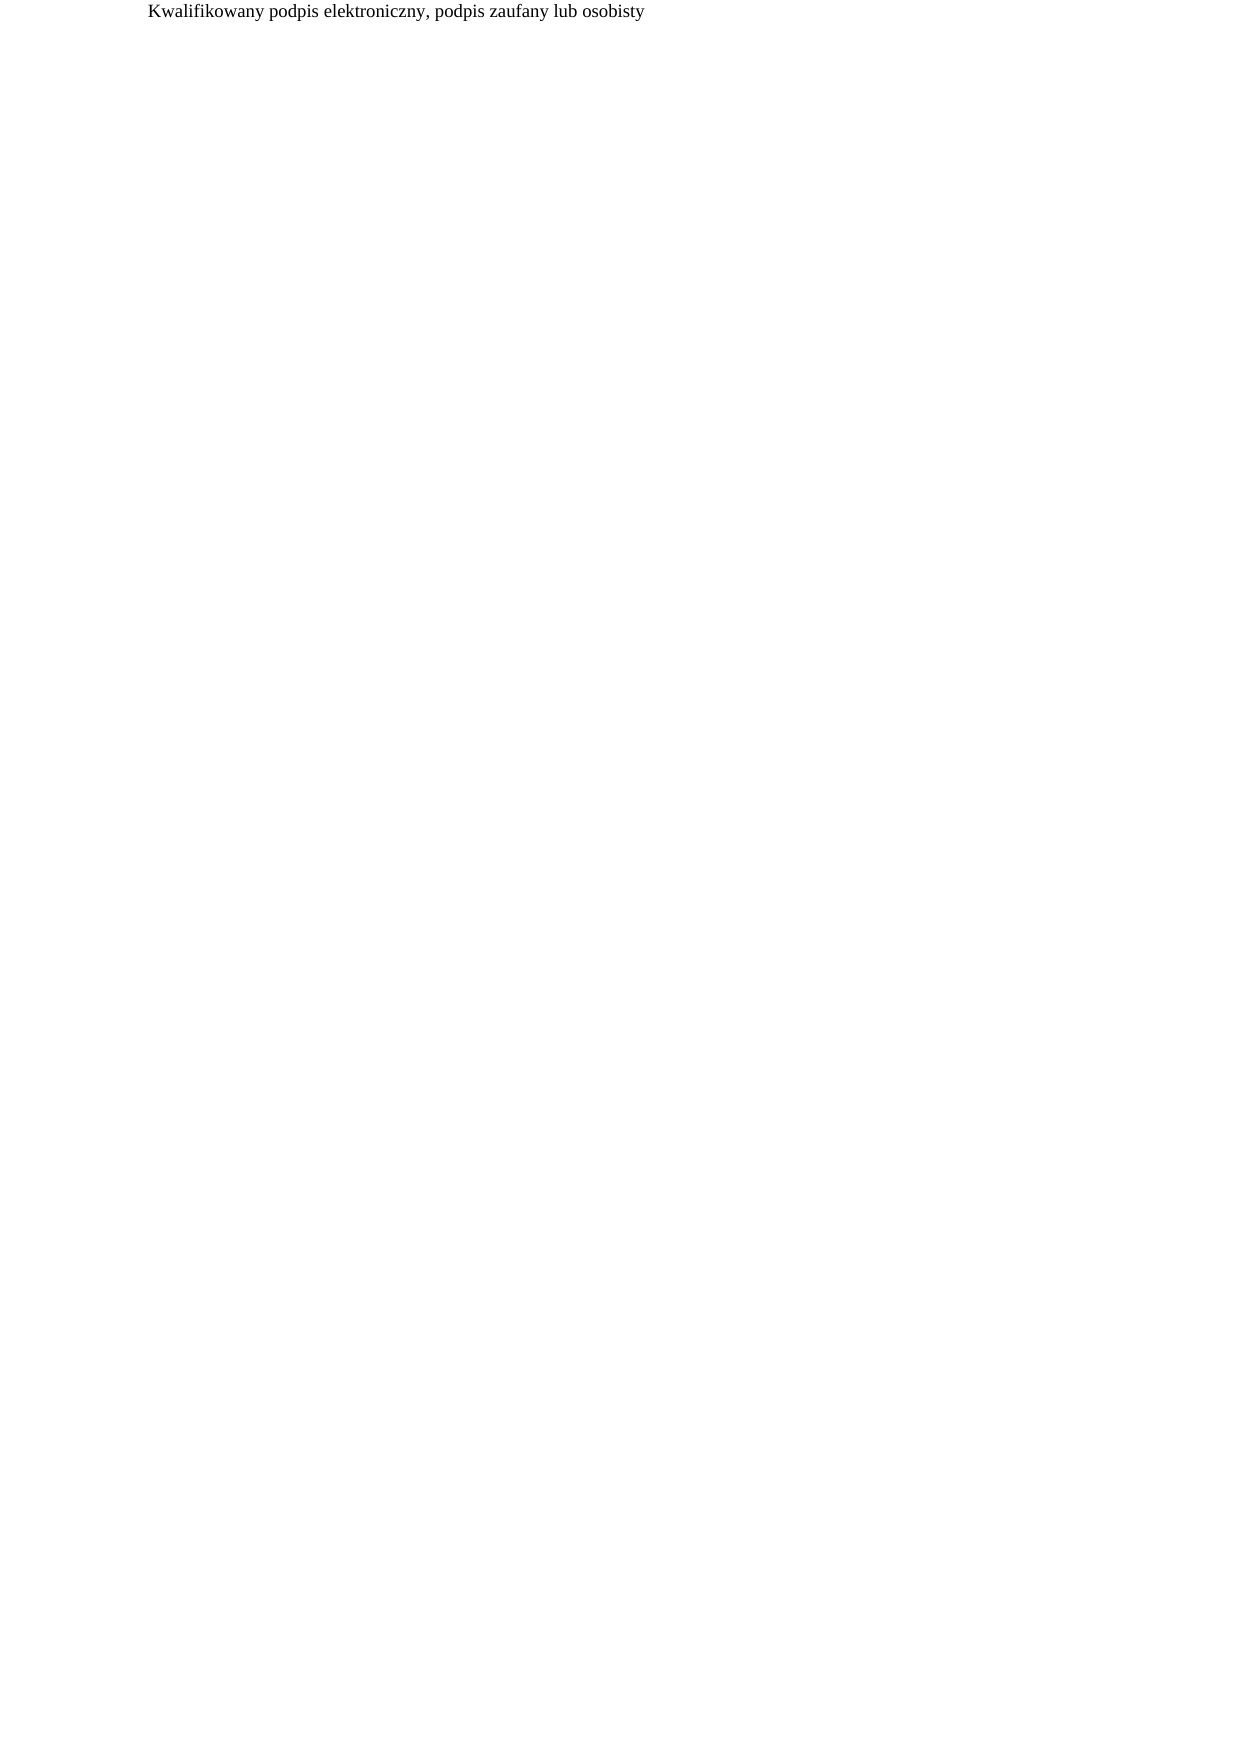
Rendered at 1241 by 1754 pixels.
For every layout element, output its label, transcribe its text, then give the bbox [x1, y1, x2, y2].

text Kwalifikowany podpis elektroniczny, podpis zaufany lub osobisty [148, 0, 1093, 22]
